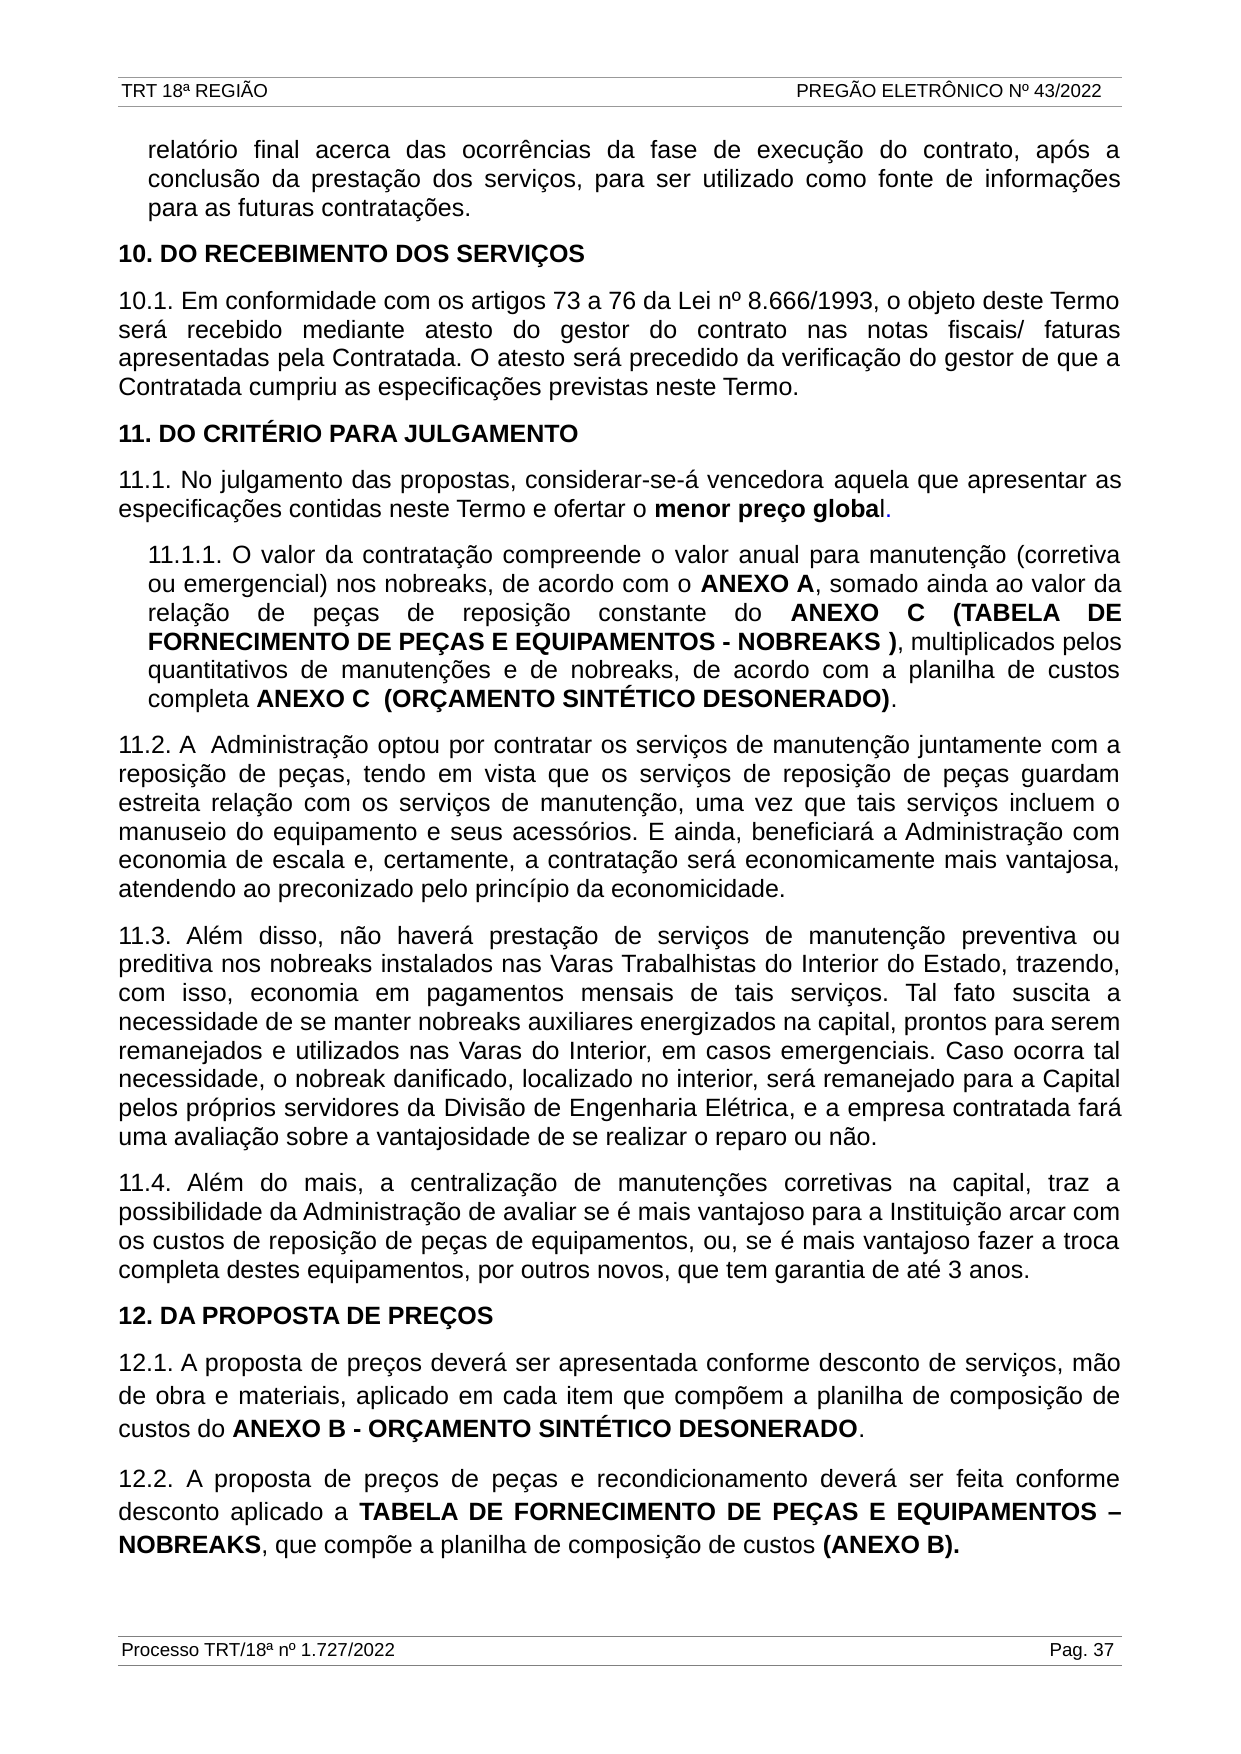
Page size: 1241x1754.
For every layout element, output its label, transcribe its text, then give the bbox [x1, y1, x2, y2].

text 11.4. Além do mais, a centralização de manutenções corretivas na capital, traz a possibilidade da Administração de avaliar se é mais vantajoso para a Instituição arcar com os custos de reposição de peças de equipamentos, ou, se é mais vantajoso fazer a troca completa destes equipamentos, por outros novos, que tem garantia de até 3 anos. [118, 1168, 1122, 1283]
text 12. DA PROPOSTA DE PREÇOS [118, 1301, 1122, 1330]
text 12.1. A proposta de preços deverá ser apresentada conforme desconto de serviços, mão de obra e materiais, aplicado em cada item que compõem a planilha de composição de custos do ANEXO B - ORÇAMENTO SINTÉTICO DESONERADO. [118, 1348, 1122, 1442]
text 11.1. No julgamento das propostas, considerar-se-á vencedora aquela que apresentar as especificações contidas neste Termo e ofertar o menor preço global. [118, 465, 1122, 523]
text 10. DO RECEBIMENTO DOS SERVIÇOS [118, 239, 1122, 268]
text 12.2. A proposta de preços de peças e recondicionamento deverá ser feita conforme desconto aplicado a TABELA DE FORNECIMENTO DE PEÇAS E EQUIPAMENTOS – NOBREAKS, que compõe a planilha de composição de custos (ANEXO B). [118, 1464, 1122, 1559]
text 11.1.1. O valor da contratação compreende o valor anual para manutenção (corretiva ou emergencial) nos nobreaks, de acordo com o ANEXO A, somado ainda ao valor da relação de peças de reposição constante do ANEXO C (TABELA DE FORNECIMENTO DE PEÇAS E EQUIPAMENTOS - NOBREAKS ), multiplicados pelos quantitativos de manutenções e de nobreaks, de acordo com a planilha de custos completa ANEXO C (ORÇAMENTO SINTÉTICO DESONERADO). [148, 540, 1122, 713]
text 10.1. Em conformidade com os artigos 73 a 76 da Lei nº 8.666/1993, o objeto deste Termo será recebido mediante atesto do gestor do contrato nas notas fiscais/ faturas apresentadas pela Contratada. O atesto será precedido da verificação do gestor de que a Contratada cumpriu as especificações previstas neste Termo. [118, 286, 1122, 401]
text 11. DO CRITÉRIO PARA JULGAMENTO [118, 419, 1122, 447]
text relatório final acerca das ocorrências da fase de execução do contrato, após a conclusão da prestação dos serviços, para ser utilizado como fonte de informações para as futuras contratações. [148, 136, 1122, 222]
text 11.2. A Administração optou por contratar os serviços de manutenção juntamente com a reposição de peças, tendo em vista que os serviços de reposição de peças guardam estreita relação com os serviços de manutenção, uma vez que tais serviços incluem o manuseio do equipamento e seus acessórios. E ainda, beneficiará a Administração com economia de escala e, certamente, a contratação será economicamente mais vantajosa, atendendo ao preconizado pelo princípio da economicidade. [118, 731, 1122, 903]
text 11.3. Além disso, não haverá prestação de serviços de manutenção preventiva ou preditiva nos nobreaks instalados nas Varas Trabalhistas do Interior do Estado, trazendo, com isso, economia em pagamentos mensais de tais serviços. Tal fato suscita a necessidade de se manter nobreaks auxiliares energizados na capital, prontos para serem remanejados e utilizados nas Varas do Interior, em casos emergenciais. Caso ocorra tal necessidade, o nobreak danificado, localizado no interior, será remanejado para a Capital pelos próprios servidores da Divisão de Engenharia Elétrica, e a empresa contratada fará uma avaliação sobre a vantajosidade de se realizar o reparo ou não. [118, 921, 1122, 1151]
